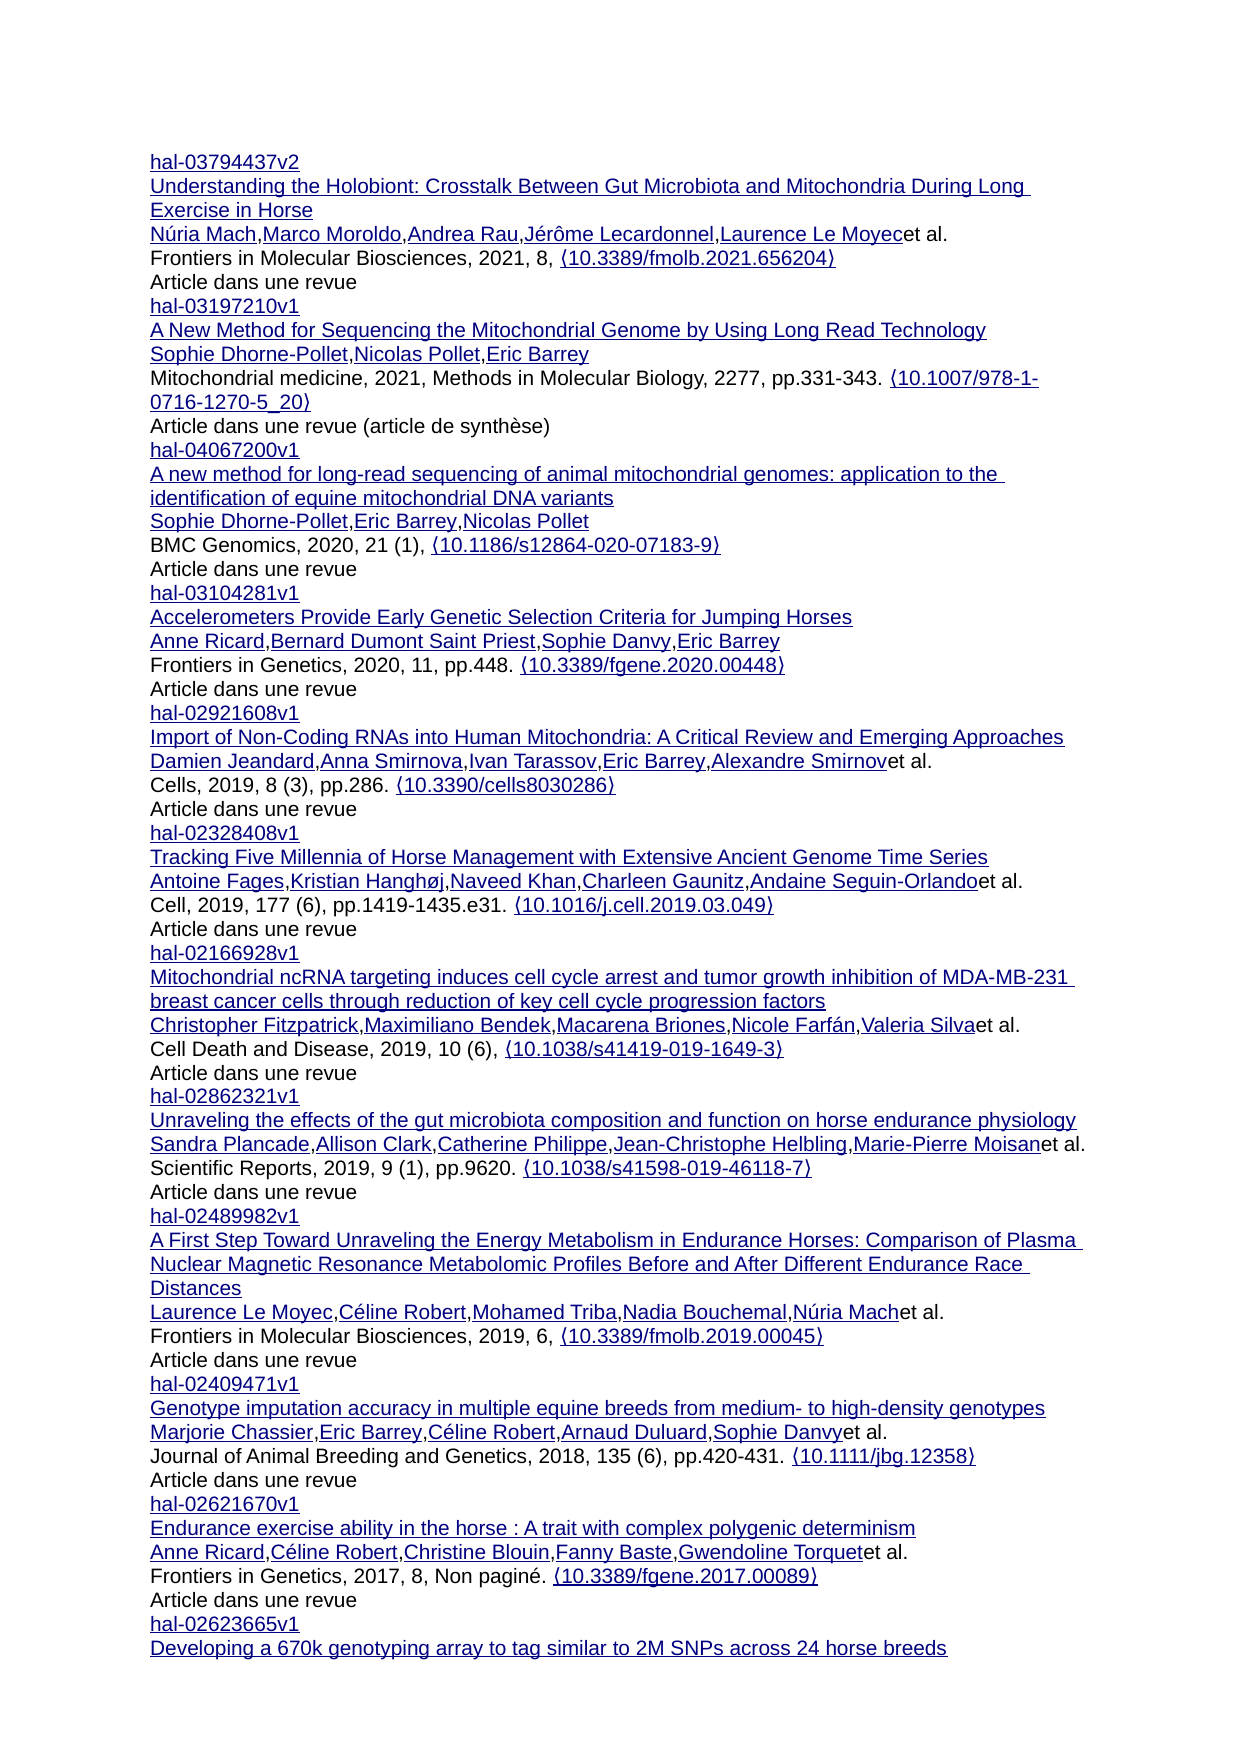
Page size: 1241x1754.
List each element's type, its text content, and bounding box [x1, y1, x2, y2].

table_cell Import of Non-Coding RNAs into Human Mitochondria: A Critical Review and Emerging Approaches Damien Jeandard,Anna Smirnova,Ivan Tarassov,Eric Barrey,Alexandre Smirnovet al. Cells, 2019, 8 (3), pp.286. ⟨10.3390/cells8030286⟩ Article dans une revue hal-02328408v1 [150, 725, 1090, 845]
table_cell Genotype imputation accuracy in multiple equine breeds from medium- to high-density genotypes Marjorie Chassier,Eric Barrey,Céline Robert,Arnaud Duluard,Sophie Danvyet al. Journal of Animal Breeding and Genetics, 2018, 135 (6), pp.420-431. ⟨10.1111/jbg.12358⟩ Article dans une revue hal-02621670v1 [150, 1396, 1090, 1516]
table_cell Tracking Five Millennia of Horse Management with Extensive Ancient Genome Time Series Antoine Fages,Kristian Hanghøj,Naveed Khan,Charleen Gaunitz,Andaine Seguin-Orlandoet al. Cell, 2019, 177 (6), pp.1419-1435.e31. ⟨10.1016/j.cell.2019.03.049⟩ Article dans une revue hal-02166928v1 [150, 845, 1090, 964]
table_cell Endurance exercise ability in the horse : A trait with complex polygenic determinism Anne Ricard,Céline Robert,Christine Blouin,Fanny Baste,Gwendoline Torquetet al. Frontiers in Genetics, 2017, 8, Non paginé. ⟨10.3389/fgene.2017.00089⟩ Article dans une revue hal-02623665v1 [150, 1516, 1090, 1635]
table_cell A First Step Toward Unraveling the Energy Metabolism in Endurance Horses: Comparison of Plasma Nuclear Magnetic Resonance Metabolomic Profiles Before and After Different Endurance Race Distances Laurence Le Moyec,Céline Robert,Mohamed Triba,Nadia Bouchemal,Núria Machet al. Frontiers in Molecular Biosciences, 2019, 6, ⟨10.3389/fmolb.2019.00045⟩ Article dans une revue hal-02409471v1 [150, 1228, 1090, 1396]
table_cell hal-03794437v2 [150, 150, 1090, 174]
table_cell Developing a 670k genotyping array to tag similar to 2M SNPs across 24 horse breeds [150, 1635, 1090, 1659]
table_cell Mitochondrial ncRNA targeting induces cell cycle arrest and tumor growth inhibition of MDA-MB-231 breast cancer cells through reduction of key cell cycle progression factors Christopher Fitzpatrick,Maximiliano Bendek,Macarena Briones,Nicole Farfán,Valeria Silvaet al. Cell Death and Disease, 2019, 10 (6), ⟨10.1038/s41419-019-1649-3⟩ Article dans une revue hal-02862321v1 [150, 965, 1090, 1108]
table_cell A new method for long-read sequencing of animal mitochondrial genomes: application to the identification of equine mitochondrial DNA variants Sophie Dhorne-Pollet,Eric Barrey,Nicolas Pollet BMC Genomics, 2020, 21 (1), ⟨10.1186/s12864-020-07183-9⟩ Article dans une revue hal-03104281v1 [150, 461, 1090, 605]
table_cell Accelerometers Provide Early Genetic Selection Criteria for Jumping Horses Anne Ricard,Bernard Dumont Saint Priest,Sophie Danvy,Eric Barrey Frontiers in Genetics, 2020, 11, pp.448. ⟨10.3389/fgene.2020.00448⟩ Article dans une revue hal-02921608v1 [150, 605, 1090, 725]
table_cell Unraveling the effects of the gut microbiota composition and function on horse endurance physiology Sandra Plancade,Allison Clark,Catherine Philippe,Jean-Christophe Helbling,Marie-Pierre Moisanet al. Scientific Reports, 2019, 9 (1), pp.9620. ⟨10.1038/s41598-019-46118-7⟩ Article dans une revue hal-02489982v1 [150, 1108, 1090, 1228]
table_cell Understanding the Holobiont: Crosstalk Between Gut Microbiota and Mitochondria During Long Exercise in Horse Núria Mach,Marco Moroldo,Andrea Rau,Jérôme Lecardonnel,Laurence Le Moyecet al. Frontiers in Molecular Biosciences, 2021, 8, ⟨10.3389/fmolb.2021.656204⟩ Article dans une revue hal-03197210v1 [150, 174, 1090, 318]
table_cell A New Method for Sequencing the Mitochondrial Genome by Using Long Read Technology Sophie Dhorne-Pollet,Nicolas Pollet,Eric Barrey Mitochondrial medicine, 2021, Methods in Molecular Biology, 2277, pp.331-343. ⟨10.1007/978-1-0716-1270-5_20⟩ Article dans une revue (article de synthèse) hal-04067200v1 [150, 318, 1090, 461]
